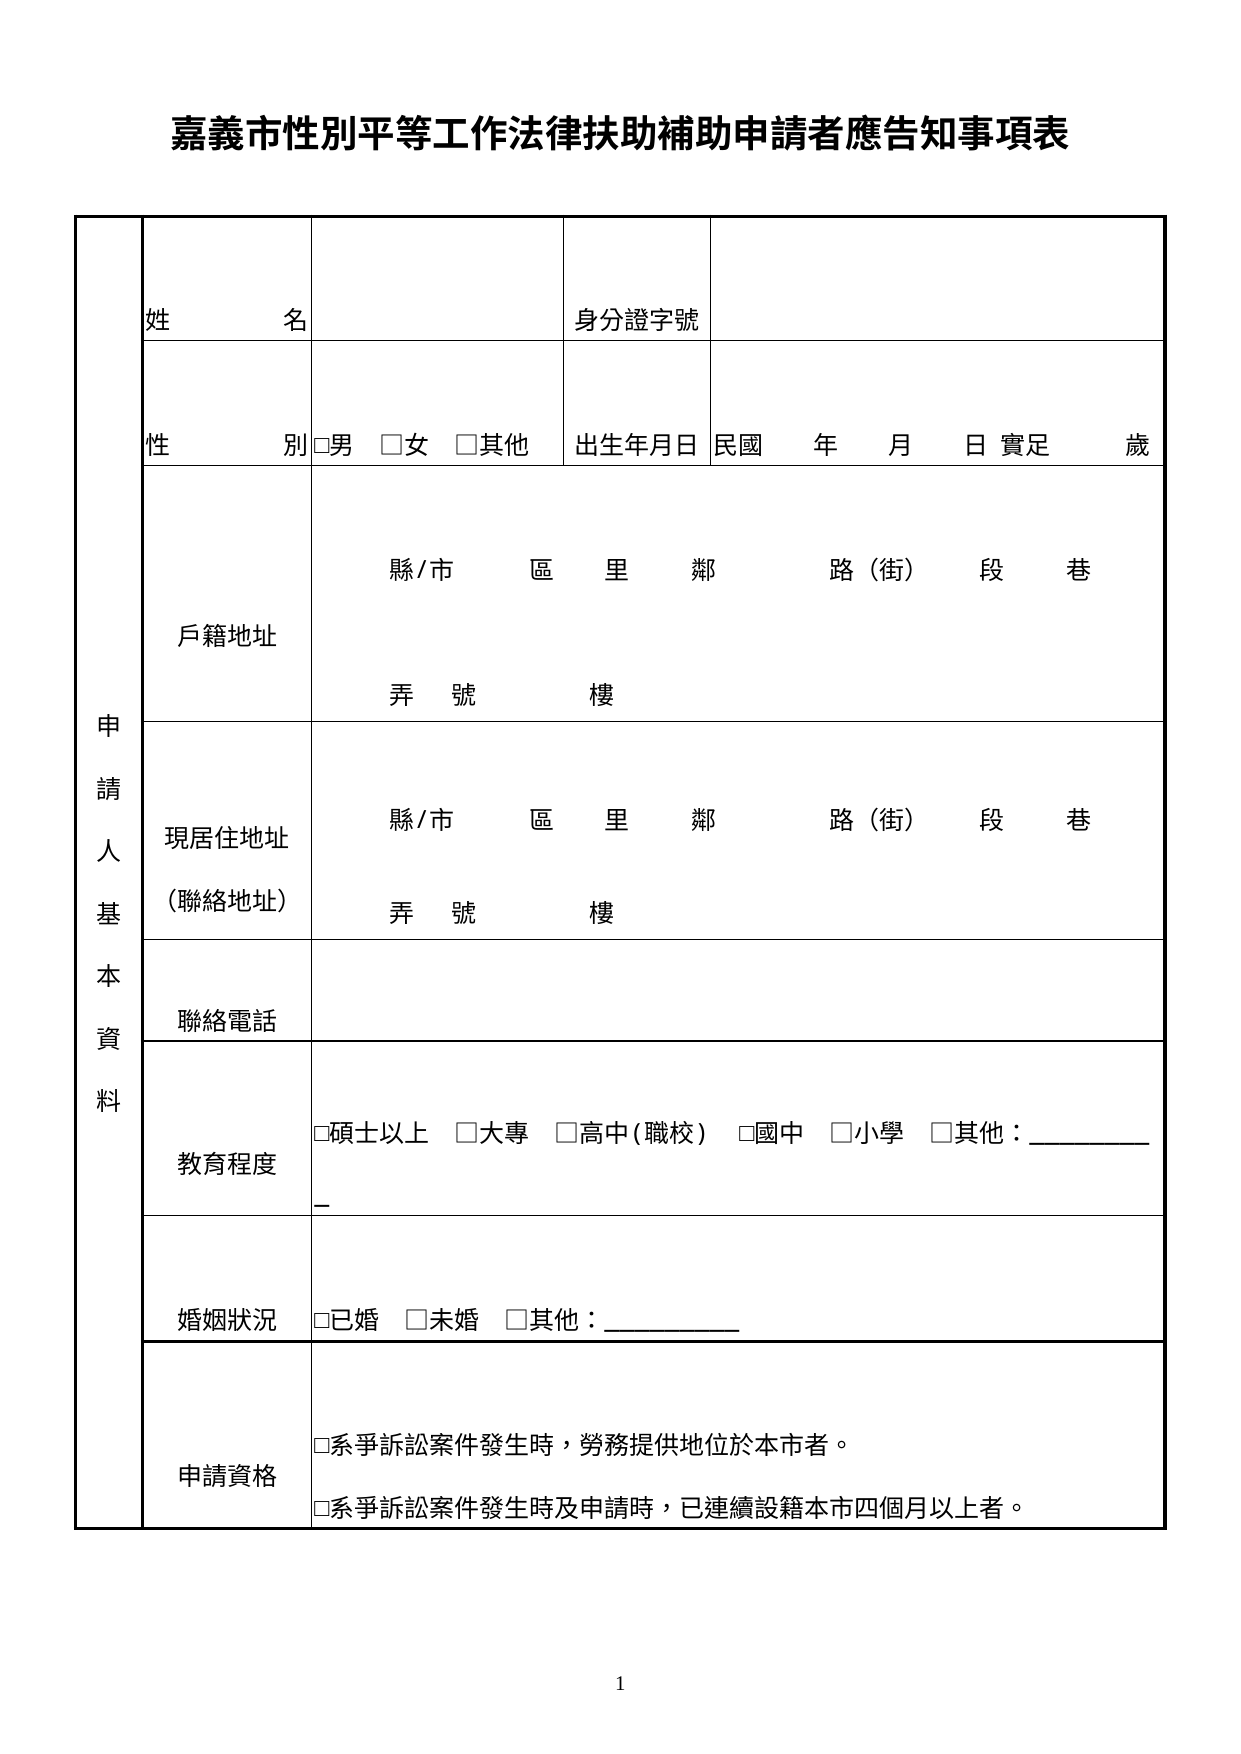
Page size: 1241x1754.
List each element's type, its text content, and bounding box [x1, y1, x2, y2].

table_cell □碩士以上 □大專 □高中(職校) □國中 □小學 □其他：_________ [312, 1042, 1163, 1214]
table_cell 教育程度 [144, 1042, 311, 1214]
table_header 姓 名 [144, 218, 311, 339]
text 嘉義市性別平等工作法律扶助補助申請者應告知事項表 [148, 89, 1092, 152]
table_header 身分證字號 [564, 218, 710, 339]
table_cell [312, 940, 1163, 1040]
table_header [312, 218, 563, 339]
table_cell 婚姻狀況 [144, 1216, 311, 1339]
table_cell 現居住地址 （聯絡地址） [144, 722, 311, 939]
table_cell 戶籍地址 [144, 466, 311, 721]
table_header [711, 218, 1163, 339]
table_cell □系爭訴訟案件發生時，勞務提供地位於本市者。 □系爭訴訟案件發生時及申請時，已連續設籍本市四個月以上者。 [312, 1343, 1163, 1527]
table_cell 縣/市 區 里 鄰 路（街） 段 巷 弄 號 樓 [312, 466, 1163, 721]
table_cell 申請資格 [144, 1343, 311, 1527]
table_header 申請人基本資料 [77, 218, 141, 1527]
table_cell □男 □女 □其他 [312, 341, 563, 464]
table_cell 縣/市 區 里 鄰 路（街） 段 巷 弄 號 樓 [312, 722, 1163, 939]
table_cell 聯絡電話 [144, 940, 311, 1040]
table_cell 性 別 [144, 341, 311, 464]
table_cell 出生年月日 [564, 341, 710, 464]
table_cell 民國 年 月 日 實足 歲 [711, 341, 1163, 464]
table_cell □已婚 □未婚 □其他：_________ [312, 1216, 1163, 1339]
